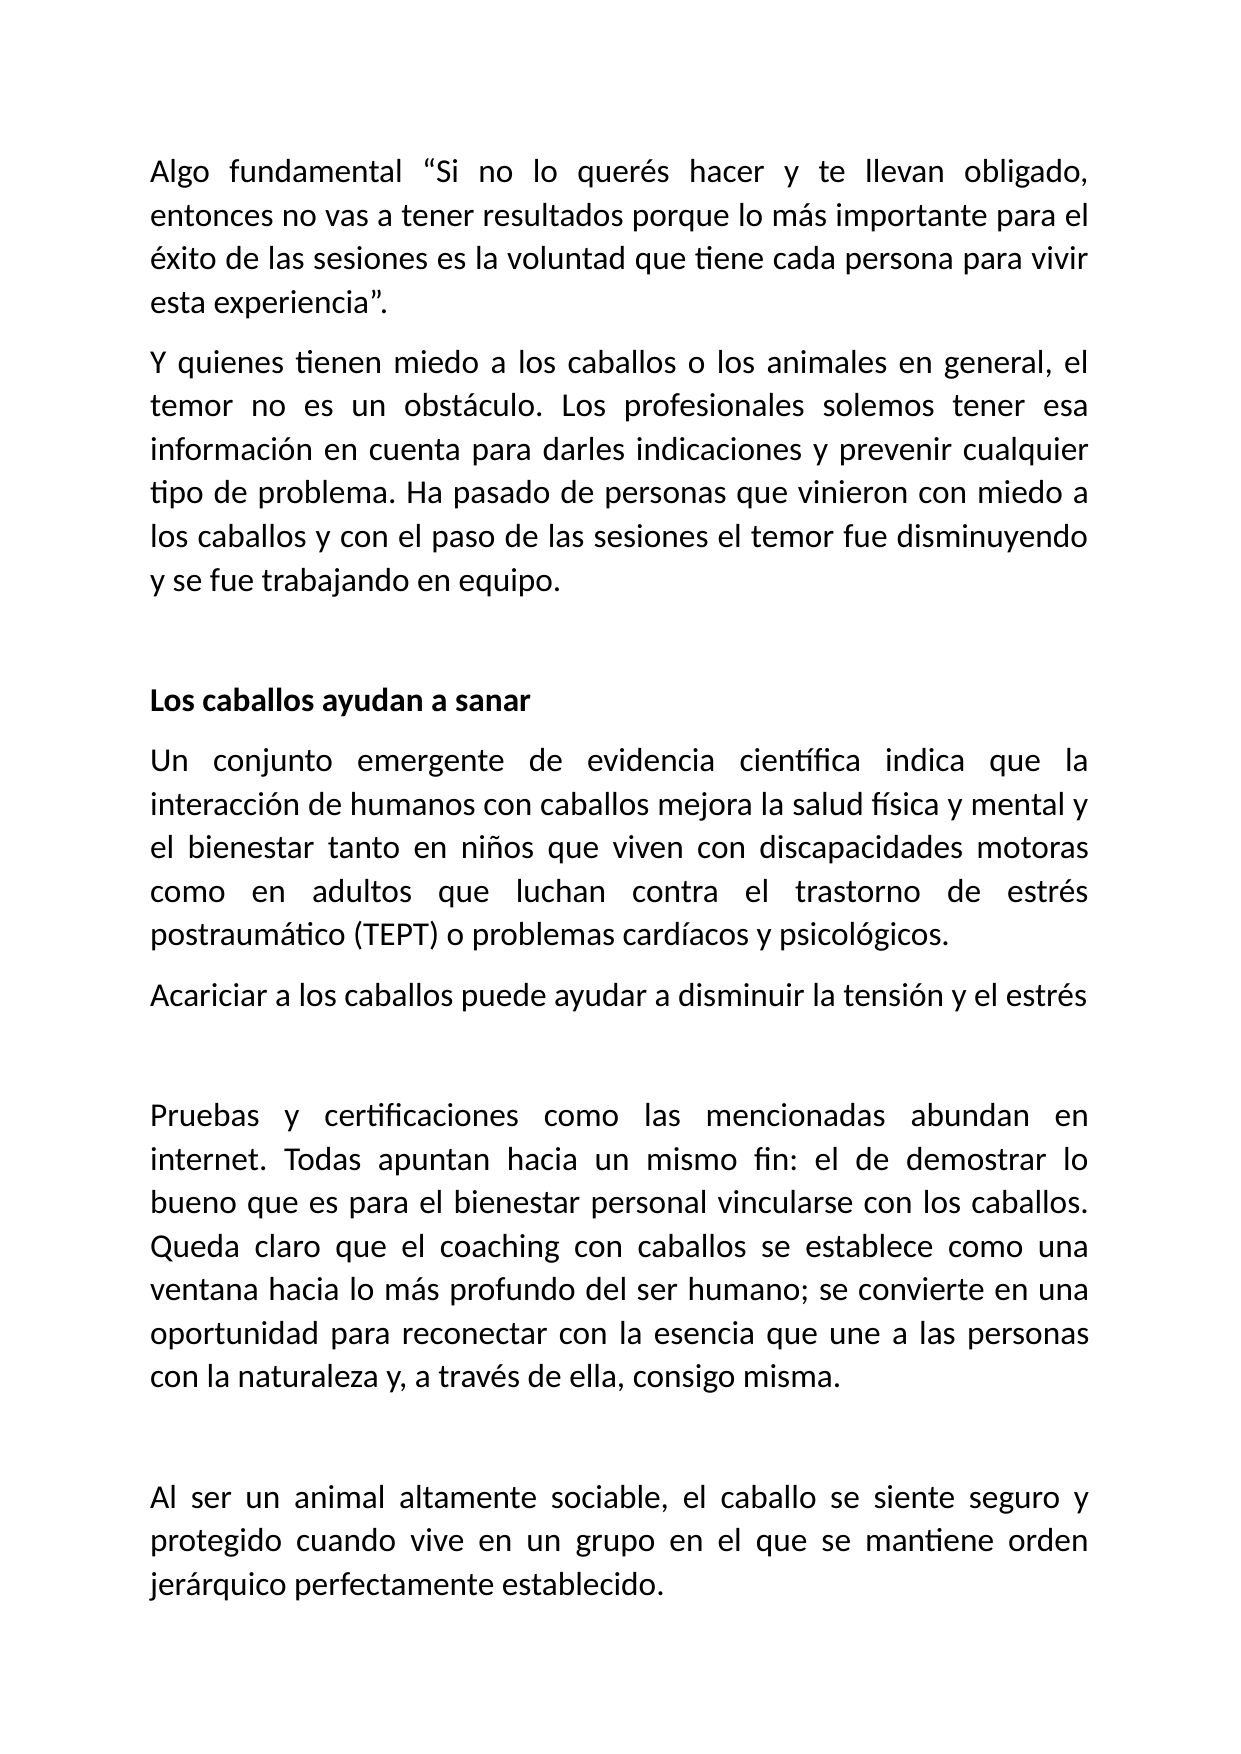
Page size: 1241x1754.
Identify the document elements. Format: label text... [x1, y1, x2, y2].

text Pruebas y certificaciones como las mencionadas abundan en internet. Todas apuntan hacia un mismo fin: el de demostrar lo bueno que es para el bienestar personal vincularse con los caballos. Queda claro que el coaching con caballos se establece como una ventana hacia lo más profundo del ser humano; se convierte en una oportunidad para reconectar con la esencia que une a las personas con la naturaleza y, a través de ella, consigo misma. [150, 1094, 1090, 1396]
text Acariciar a los caballos puede ayudar a disminuir la tensión y el estrés [150, 973, 1090, 1014]
text Un conjunto emergente de evidencia científica indica que la interacción de humanos con caballos mejora la salud física y mental y el bienestar tanto en niños que viven con discapacidades motoras como en adultos que luchan contra el trastorno de estrés postraumático (TEPT) o problemas cardíacos y psicológicos. [150, 739, 1090, 954]
text Y quienes tienen miedo a los caballos o los animales en general, el temor no es un obstáculo. Los profesionales solemos tener esa información en cuenta para darles indicaciones y prevenir cualquier tipo de problema. Ha pasado de personas que vinieron con miedo a los caballos y con el paso de las sesiones el temor fue disminuyendo y se fue trabajando en equipo. [150, 341, 1090, 599]
text Los caballos ayudan a sanar [150, 679, 1090, 720]
text Al ser un animal altamente sociable, el caballo se siente seguro y protegido cuando vive en un grupo en el que se mantiene orden jerárquico perfectamente establecido. [150, 1476, 1090, 1603]
text Algo fundamental “Si no lo querés hacer y te llevan obligado, entonces no vas a tener resultados porque lo más importante para el éxito de las sesiones es la voluntad que tiene cada persona para vivir esta experiencia”. [150, 150, 1090, 321]
